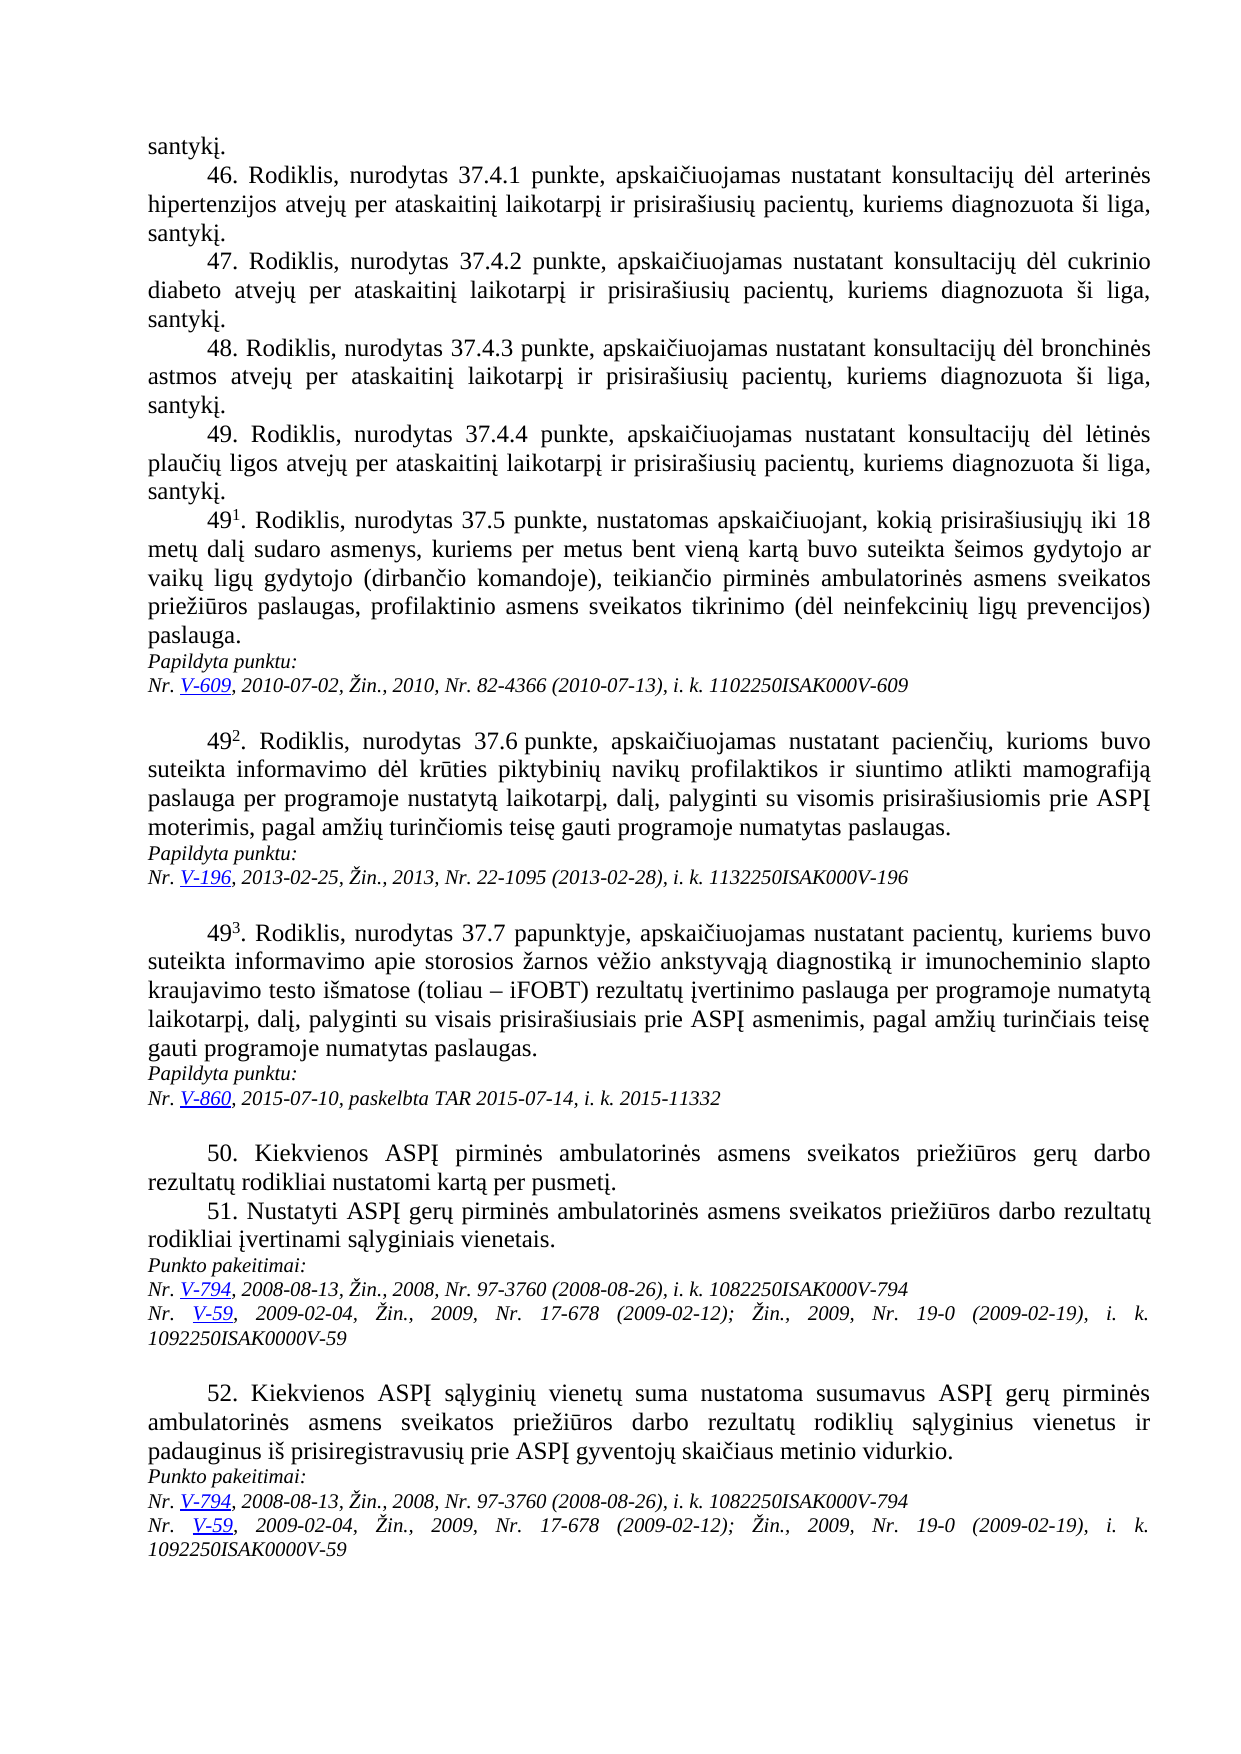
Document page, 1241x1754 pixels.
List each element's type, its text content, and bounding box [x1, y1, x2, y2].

text 492. Rodiklis, nurodytas 37.6 punkte, apskaičiuojamas nustatant pacienčių, kurioms buvo suteikta informavimo dėl krūties piktybinių navikų profilaktikos ir siuntimo atlikti mamografiją paslauga per programoje nustatytą laikotarpį, dalį, palyginti su visomis prisirašiusiomis prie ASPĮ moterimis, pagal amžių turinčiomis teisę gauti programoje numatytas paslaugas. [148, 726, 1152, 841]
text 46. Rodiklis, nurodytas 37.4.1 punkte, apskaičiuojamas nustatant konsultacijų dėl arterinės hipertenzijos atvejų per ataskaitinį laikotarpį ir prisirašiusių pacientų, kuriems diagnozuota ši liga, santykį. [148, 160, 1152, 246]
text Punkto pakeitimai: [148, 1464, 1152, 1488]
text Nr. V-59, 2009-02-04, Žin., 2009, Nr. 17-678 (2009-02-12); Žin., 2009, Nr. 19-0 (2009-02-19), i. k. 1092250ISAK0000V-59 [148, 1301, 1152, 1349]
text 493. Rodiklis, nurodytas 37.7 papunktyje, apskaičiuojamas nustatant pacientų, kuriems buvo suteikta informavimo apie storosios žarnos vėžio ankstyvąją diagnostiką ir imunocheminio slapto kraujavimo testo išmatose (toliau – iFOBT) rezultatų įvertinimo paslauga per programoje numatytą laikotarpį, dalį, palyginti su visais prisirašiusiais prie ASPĮ asmenimis, pagal amžių turinčiais teisę gauti programoje numatytas paslaugas. [148, 918, 1152, 1061]
text 50. Kiekvienos ASPĮ pirminės ambulatorinės asmens sveikatos priežiūros gerų darbo rezultatų rodikliai nustatomi kartą per pusmetį. [148, 1138, 1152, 1196]
text 49. Rodiklis, nurodytas 37.4.4 punkte, apskaičiuojamas nustatant konsultacijų dėl lėtinės plaučių ligos atvejų per ataskaitinį laikotarpį ir prisirašiusių pacientų, kuriems diagnozuota ši liga, santykį. [148, 419, 1152, 505]
text 47. Rodiklis, nurodytas 37.4.2 punkte, apskaičiuojamas nustatant konsultacijų dėl cukrinio diabeto atvejų per ataskaitinį laikotarpį ir prisirašiusių pacientų, kuriems diagnozuota ši liga, santykį. [148, 246, 1152, 333]
text santykį. [148, 131, 1152, 160]
text Papildyta punktu: [148, 841, 1152, 865]
text Nr. V-794, 2008-08-13, Žin., 2008, Nr. 97-3760 (2008-08-26), i. k. 1082250ISAK000V-794 [148, 1277, 1152, 1301]
text Nr. V-609, 2010-07-02, Žin., 2010, Nr. 82-4366 (2010-07-13), i. k. 1102250ISAK000V-609 [148, 673, 1152, 697]
text Nr. V-196, 2013-02-25, Žin., 2013, Nr. 22-1095 (2013-02-28), i. k. 1132250ISAK000V-196 [148, 865, 1152, 889]
text Papildyta punktu: [148, 1061, 1152, 1085]
text Papildyta punktu: [148, 649, 1152, 673]
text Nr. V-794, 2008-08-13, Žin., 2008, Nr. 97-3760 (2008-08-26), i. k. 1082250ISAK000V-794 [148, 1488, 1152, 1513]
text Punkto pakeitimai: [148, 1253, 1152, 1277]
text 52. Kiekvienos ASPĮ sąlyginių vienetų suma nustatoma susumavus ASPĮ gerų pirminės ambulatorinės asmens sveikatos priežiūros darbo rezultatų rodiklių sąlyginius vienetus ir padauginus iš prisiregistravusių prie ASPĮ gyventojų skaičiaus metinio vidurkio. [148, 1378, 1152, 1464]
text 48. Rodiklis, nurodytas 37.4.3 punkte, apskaičiuojamas nustatant konsultacijų dėl bronchinės astmos atvejų per ataskaitinį laikotarpį ir prisirašiusių pacientų, kuriems diagnozuota ši liga, santykį. [148, 333, 1152, 419]
text 51. Nustatyti ASPĮ gerų pirminės ambulatorinės asmens sveikatos priežiūros darbo rezultatų rodikliai įvertinami sąlyginiais vienetais. [148, 1196, 1152, 1253]
text Nr. V-860, 2015-07-10, paskelbta TAR 2015-07-14, i. k. 2015-11332 [148, 1085, 1152, 1109]
text Nr. V-59, 2009-02-04, Žin., 2009, Nr. 17-678 (2009-02-12); Žin., 2009, Nr. 19-0 (2009-02-19), i. k. 1092250ISAK0000V-59 [148, 1513, 1152, 1561]
text 491. Rodiklis, nurodytas 37.5 punkte, nustatomas apskaičiuojant, kokią prisirašiusiųjų iki 18 metų dalį sudaro asmenys, kuriems per metus bent vieną kartą buvo suteikta šeimos gydytojo ar vaikų ligų gydytojo (dirbančio komandoje), teikiančio pirminės ambulatorinės asmens sveikatos priežiūros paslaugas, profilaktinio asmens sveikatos tikrinimo (dėl neinfekcinių ligų prevencijos) paslauga. [148, 505, 1152, 649]
